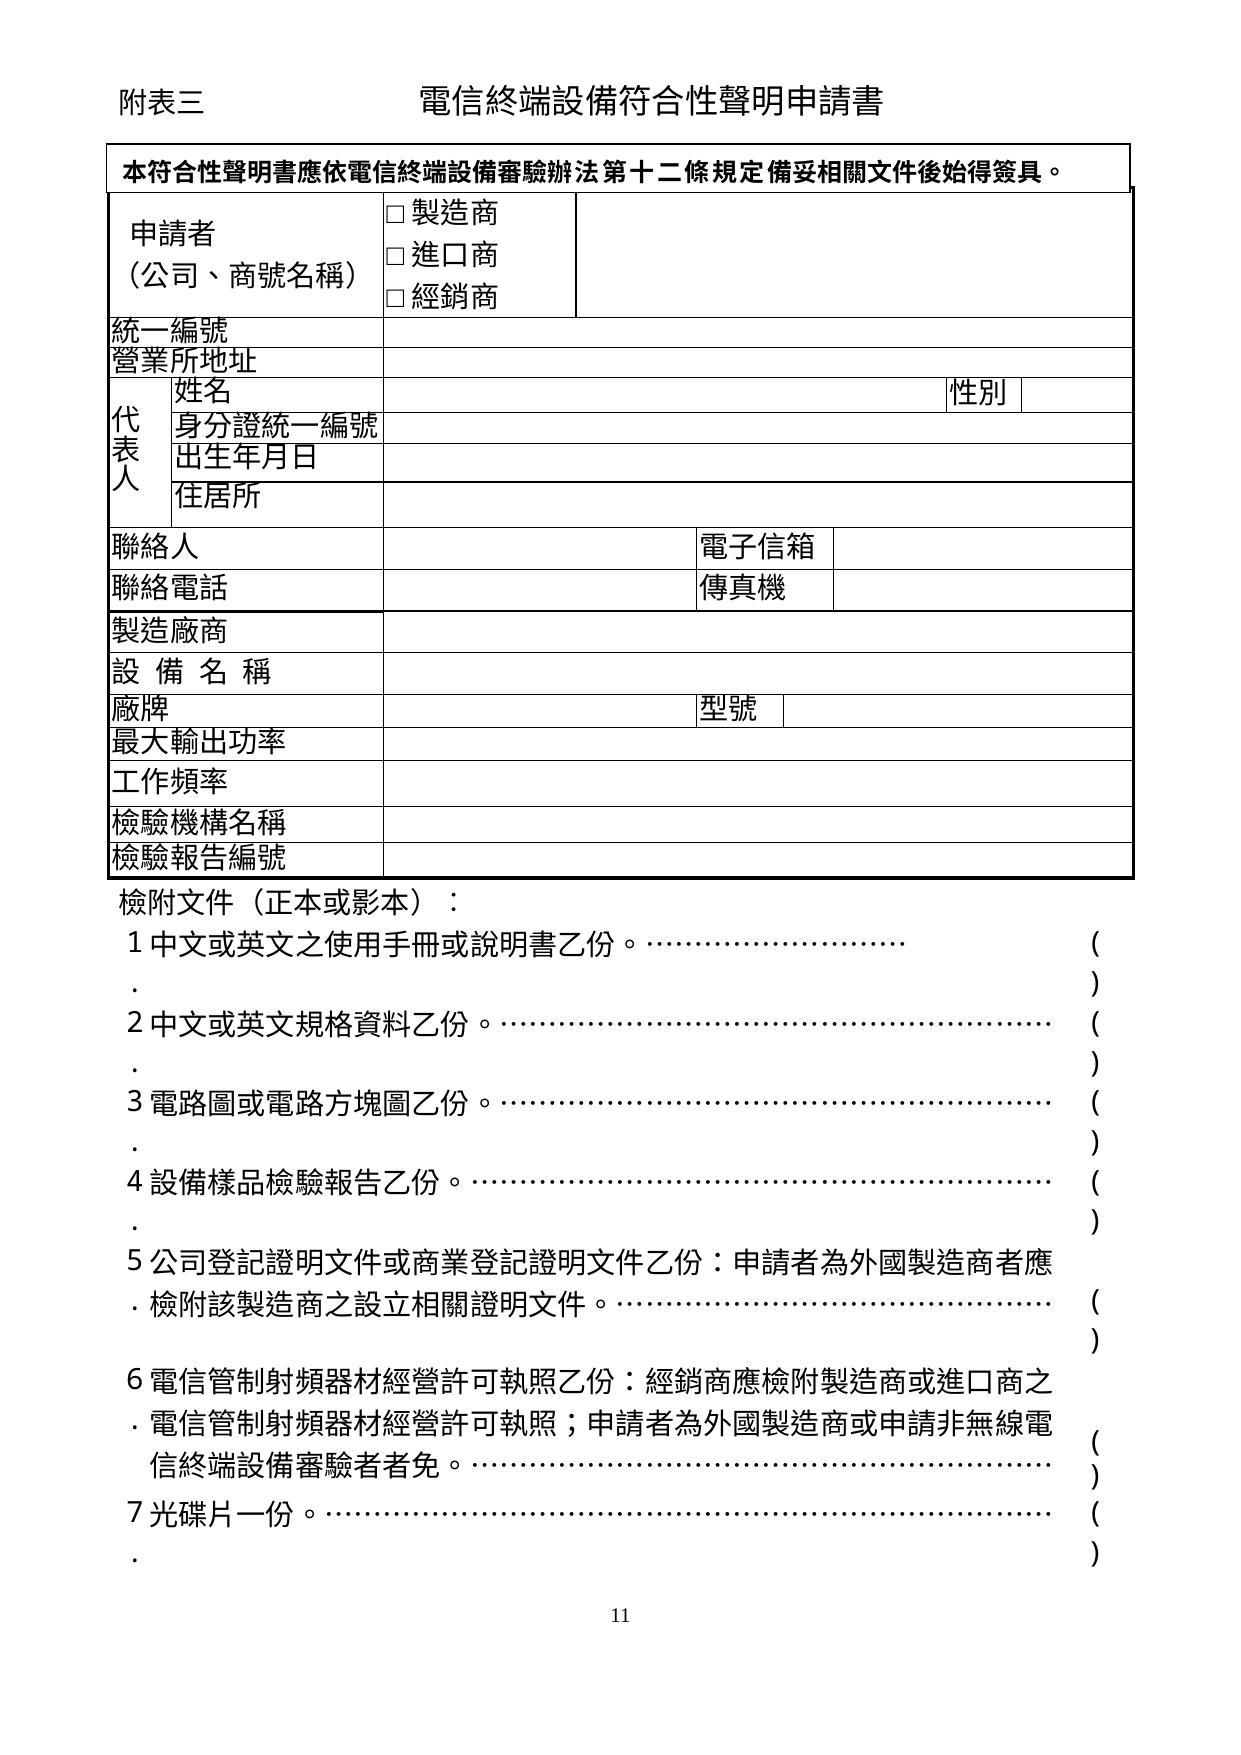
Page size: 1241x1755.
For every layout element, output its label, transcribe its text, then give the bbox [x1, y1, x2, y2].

table_cell [384, 843, 1132, 876]
table_cell 3. [109, 1081, 146, 1160]
table_cell 工作頻率 [110, 761, 383, 806]
table_header ( ) [1084, 922, 1133, 1001]
table_cell 聯絡電話 [110, 570, 383, 610]
table_header 中文或英文之使用手冊或說明書乙份。……………………… [146, 922, 1083, 1001]
table_cell 7. [109, 1492, 146, 1571]
table_cell 檢驗機構名稱 [110, 807, 383, 842]
table_cell [384, 653, 1132, 693]
table_cell 6. [109, 1358, 146, 1492]
table_cell 5. [109, 1239, 146, 1358]
table_cell 檢驗報告編號 [110, 843, 383, 876]
table_cell [384, 348, 1132, 377]
table_cell ( ) [1084, 1358, 1133, 1492]
table_header 1. [109, 922, 146, 1001]
table_cell [384, 528, 696, 568]
table_cell [384, 483, 1132, 527]
table_cell 代 表 人 [110, 378, 171, 527]
table_cell [834, 528, 1132, 568]
table_cell [1022, 378, 1132, 412]
table_cell 傳真機 [697, 570, 833, 610]
table_cell 姓名 [172, 378, 383, 412]
table_cell ( ) [1084, 1001, 1133, 1081]
table_cell 光碟片一份。………………………………………………………………… [146, 1492, 1083, 1571]
table_cell 住居所 [172, 483, 383, 527]
table_cell ( ) [1084, 1160, 1133, 1239]
table_cell 設 備 名 稱 [110, 653, 383, 693]
table_cell 電子信箱 [697, 528, 833, 568]
table_cell 聯絡人 [110, 528, 383, 568]
table_cell 2. [109, 1001, 146, 1081]
table_cell 型號 [697, 695, 783, 727]
table_cell 4. [109, 1160, 146, 1239]
table_header 製造商 進口商 經銷商 [384, 193, 575, 316]
table_cell 製造廠商 [110, 613, 383, 652]
table_cell [384, 695, 696, 727]
table_cell [384, 728, 1132, 760]
table_cell ( ) [1084, 1492, 1133, 1571]
text 本符合性聲明書應依電信終端設備審驗辦法第十二條規定備妥相關文件後始得簽具。 [122, 152, 1114, 184]
table_cell [384, 612, 1132, 652]
table_cell [384, 807, 1132, 842]
table_cell 電路圖或電路方塊圖乙份。………………………………………………… [146, 1081, 1083, 1160]
text 附表三 電信終端設備符合性聲明申請書 [118, 75, 1122, 123]
table_cell [784, 695, 1132, 727]
table_cell [384, 413, 1132, 442]
table_cell 性別 [947, 378, 1021, 412]
table_cell 最大輸出功率 [110, 728, 383, 760]
table_cell ( ) [1084, 1081, 1133, 1160]
table_cell 公司登記證明文件或商業登記證明文件乙份：申請者為外國製造商者應檢附該製造商之設立相關證明文件。……………………………………… [146, 1239, 1083, 1358]
table_cell ( ) [1084, 1239, 1133, 1358]
table_cell 廠牌 [110, 695, 383, 727]
table_cell [384, 378, 946, 412]
table_cell 電信管制射頻器材經營許可執照乙份：經銷商應檢附製造商或進口商之電信管制射頻器材經營許可執照；申請者為外國製造商或申請非無線電信終端設備審驗者者免。…………………………………………………… [146, 1358, 1083, 1492]
table_cell [384, 570, 696, 610]
table_cell 統一編號 [110, 318, 383, 347]
table_cell 營業所地址 [110, 348, 383, 377]
table_header [577, 189, 1132, 316]
table_header 申請者 （公司、商號名稱） [110, 193, 383, 316]
table_cell [384, 318, 1132, 347]
table_cell [834, 570, 1132, 610]
table_cell 設備樣品檢驗報告乙份。…………………………………………………… [146, 1160, 1083, 1239]
table_cell 中文或英文規格資料乙份。………………………………………………… [146, 1001, 1083, 1081]
table_cell [384, 761, 1132, 806]
text 檢附文件（正本或影本）︰ [118, 880, 1122, 922]
table_cell 身分證統一編號 [172, 413, 383, 442]
table_cell 出生年月日 [172, 444, 383, 481]
table_cell [384, 444, 1132, 481]
